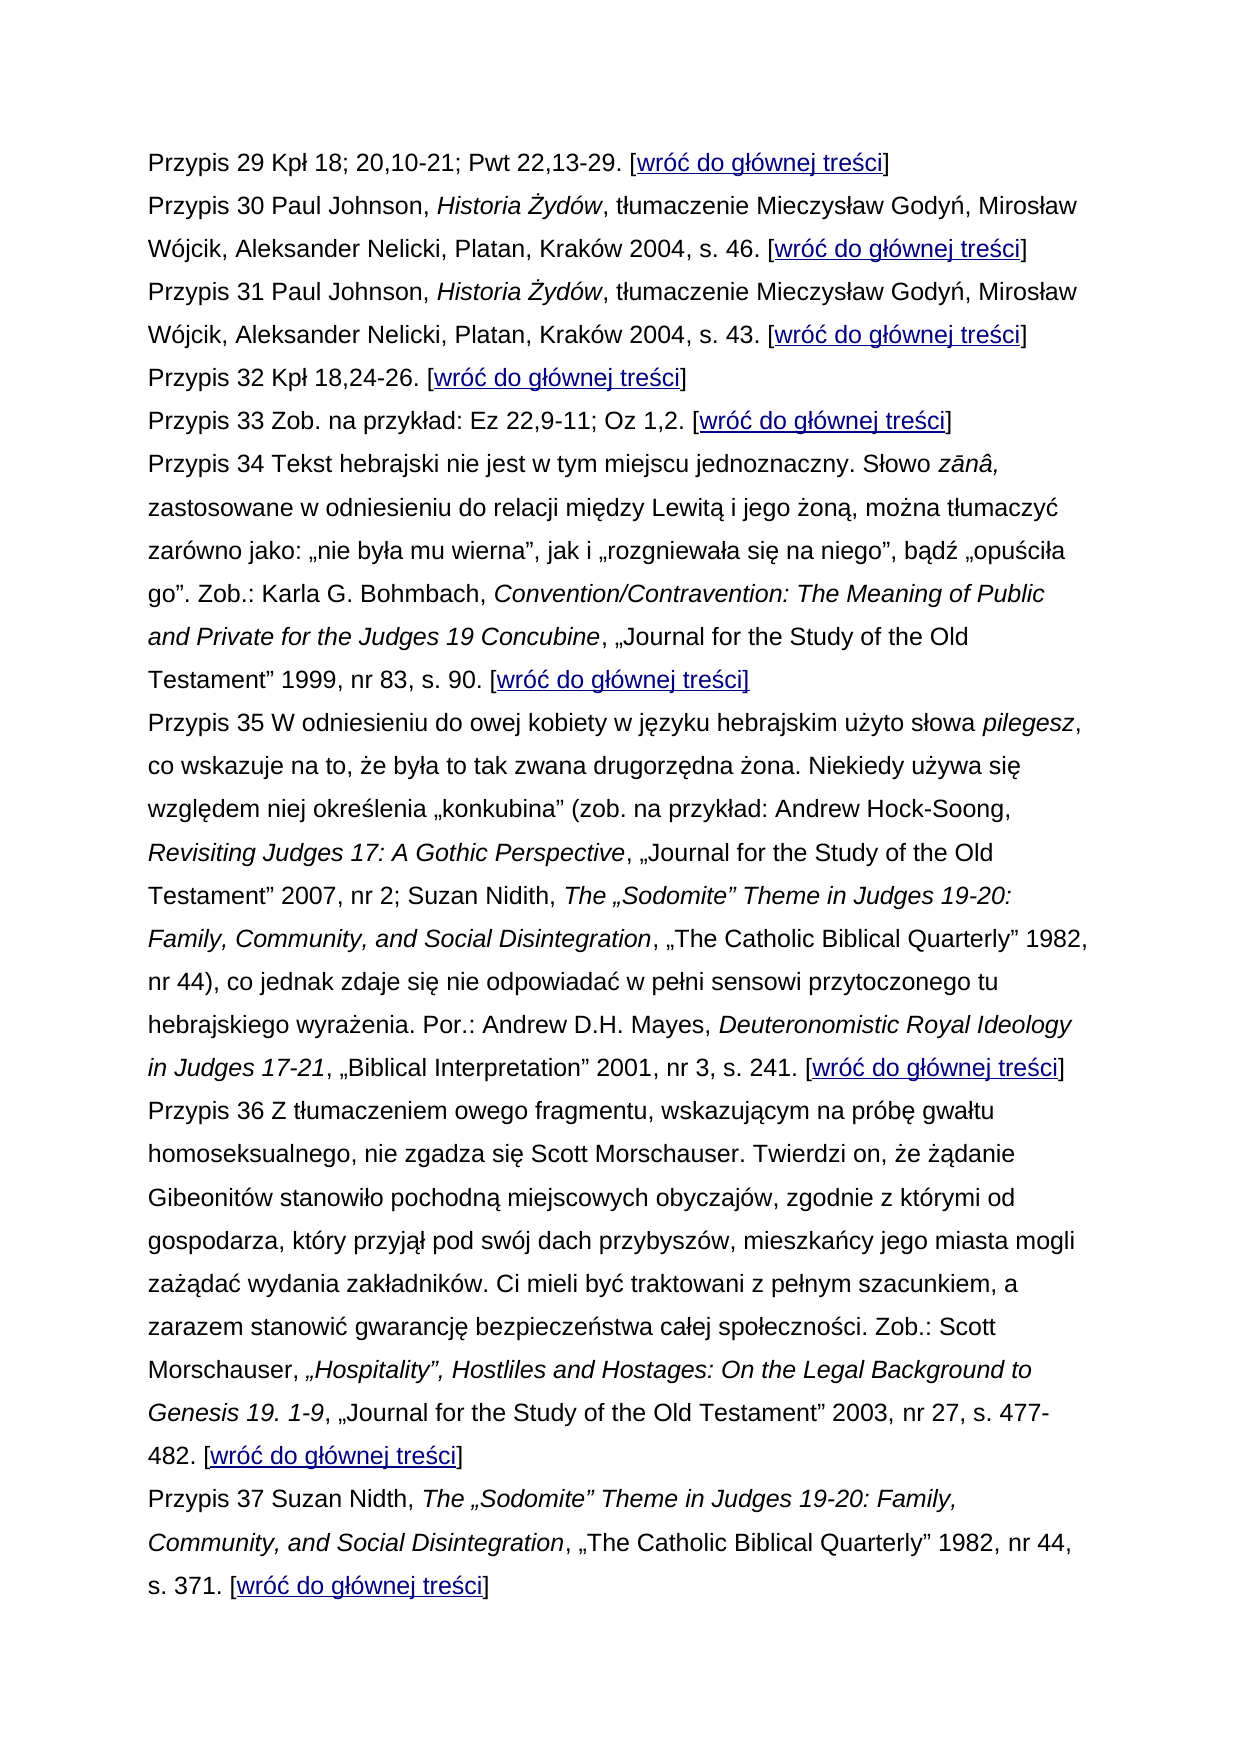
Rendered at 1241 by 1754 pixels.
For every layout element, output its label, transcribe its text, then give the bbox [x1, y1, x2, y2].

text Przypis 32 Kpł 18,24-26. [wróć do głównej treści] [148, 363, 1093, 392]
text Przypis 31 Paul Johnson, Historia Żydów, tłumaczenie Mieczysław Godyń, Mirosław Wójcik, Aleksander Nelicki, Platan, Kraków 2004, s. 43. [wróć do głównej treści] [148, 277, 1093, 349]
text Przypis 29 Kpł 18; 20,10-21; Pwt 22,13-29. [wróć do głównej treści] [148, 148, 1093, 176]
text Przypis 35 W odniesieniu do owej kobiety w języku hebrajskim użyto słowa pilegesz, co wskazuje na to, że była to tak zwana drugorzędna żona. Niekiedy używa się względem niej określenia „konkubina” (zob. na przykład: Andrew Hock-Soong, Revisiting Judges 17: A Gothic Perspective, „Journal for the Study of the Old Testament” 2007, nr 2; Suzan Nidith, The „Sodomite” Theme in Judges 19-20: Family, Community, and Social Disintegration, „The Catholic Biblical Quarterly” 1982, nr 44), co jednak zdaje się nie odpowiadać w pełni sensowi przytoczonego tu hebrajskiego wyrażenia. Por.: Andrew D.H. Mayes, Deuteronomistic Royal Ideology in Judges 17-21, „Biblical Interpretation” 2001, nr 3, s. 241. [wróć do głównej treści] [148, 708, 1093, 1082]
text Przypis 37 Suzan Nidth, The „Sodomite” Theme in Judges 19-20: Family, Community, and Social Disintegration, „The Catholic Biblical Quarterly” 1982, nr 44, s. 371. [wróć do głównej treści] [148, 1484, 1093, 1599]
text Przypis 34 Tekst hebrajski nie jest w tym miejscu jednoznaczny. Słowo zānâ, zastosowane w odniesieniu do relacji między Lewitą i jego żoną, można tłumaczyć zarówno jako: „nie była mu wierna”, jak i „rozgniewała się na niego”, bądź „opuściła go”. Zob.: Karla G. Bohmbach, Convention/Contravention: The Meaning of Public and Private for the Judges 19 Concubine, „Journal for the Study of the Old Testament” 1999, nr 83, s. 90. [wróć do głównej treści] [148, 449, 1093, 694]
text Przypis 36 Z tłumaczeniem owego fragmentu, wskazującym na próbę gwałtu homoseksualnego, nie zgadza się Scott Morschauser. Twierdzi on, że żądanie Gibeonitów stanowiło pochodną miejscowych obyczajów, zgodnie z którymi od gospodarza, który przyjął pod swój dach przybyszów, mieszkańcy jego miasta mogli zażądać wydania zakładników. Ci mieli być traktowani z pełnym szacunkiem, a zarazem stanowić gwarancję bezpieczeństwa całej społeczności. Zob.: Scott Morschauser, „Hospitality”, Hostliles and Hostages: On the Legal Background to Genesis 19. 1-9, „Journal for the Study of the Old Testament” 2003, nr 27, s. 477-482. [wróć do głównej treści] [148, 1096, 1093, 1470]
text Przypis 30 Paul Johnson, Historia Żydów, tłumaczenie Mieczysław Godyń, Mirosław Wójcik, Aleksander Nelicki, Platan, Kraków 2004, s. 46. [wróć do głównej treści] [148, 191, 1093, 263]
text Przypis 33 Zob. na przykład: Ez 22,9-11; Oz 1,2. [wróć do głównej treści] [148, 406, 1093, 435]
